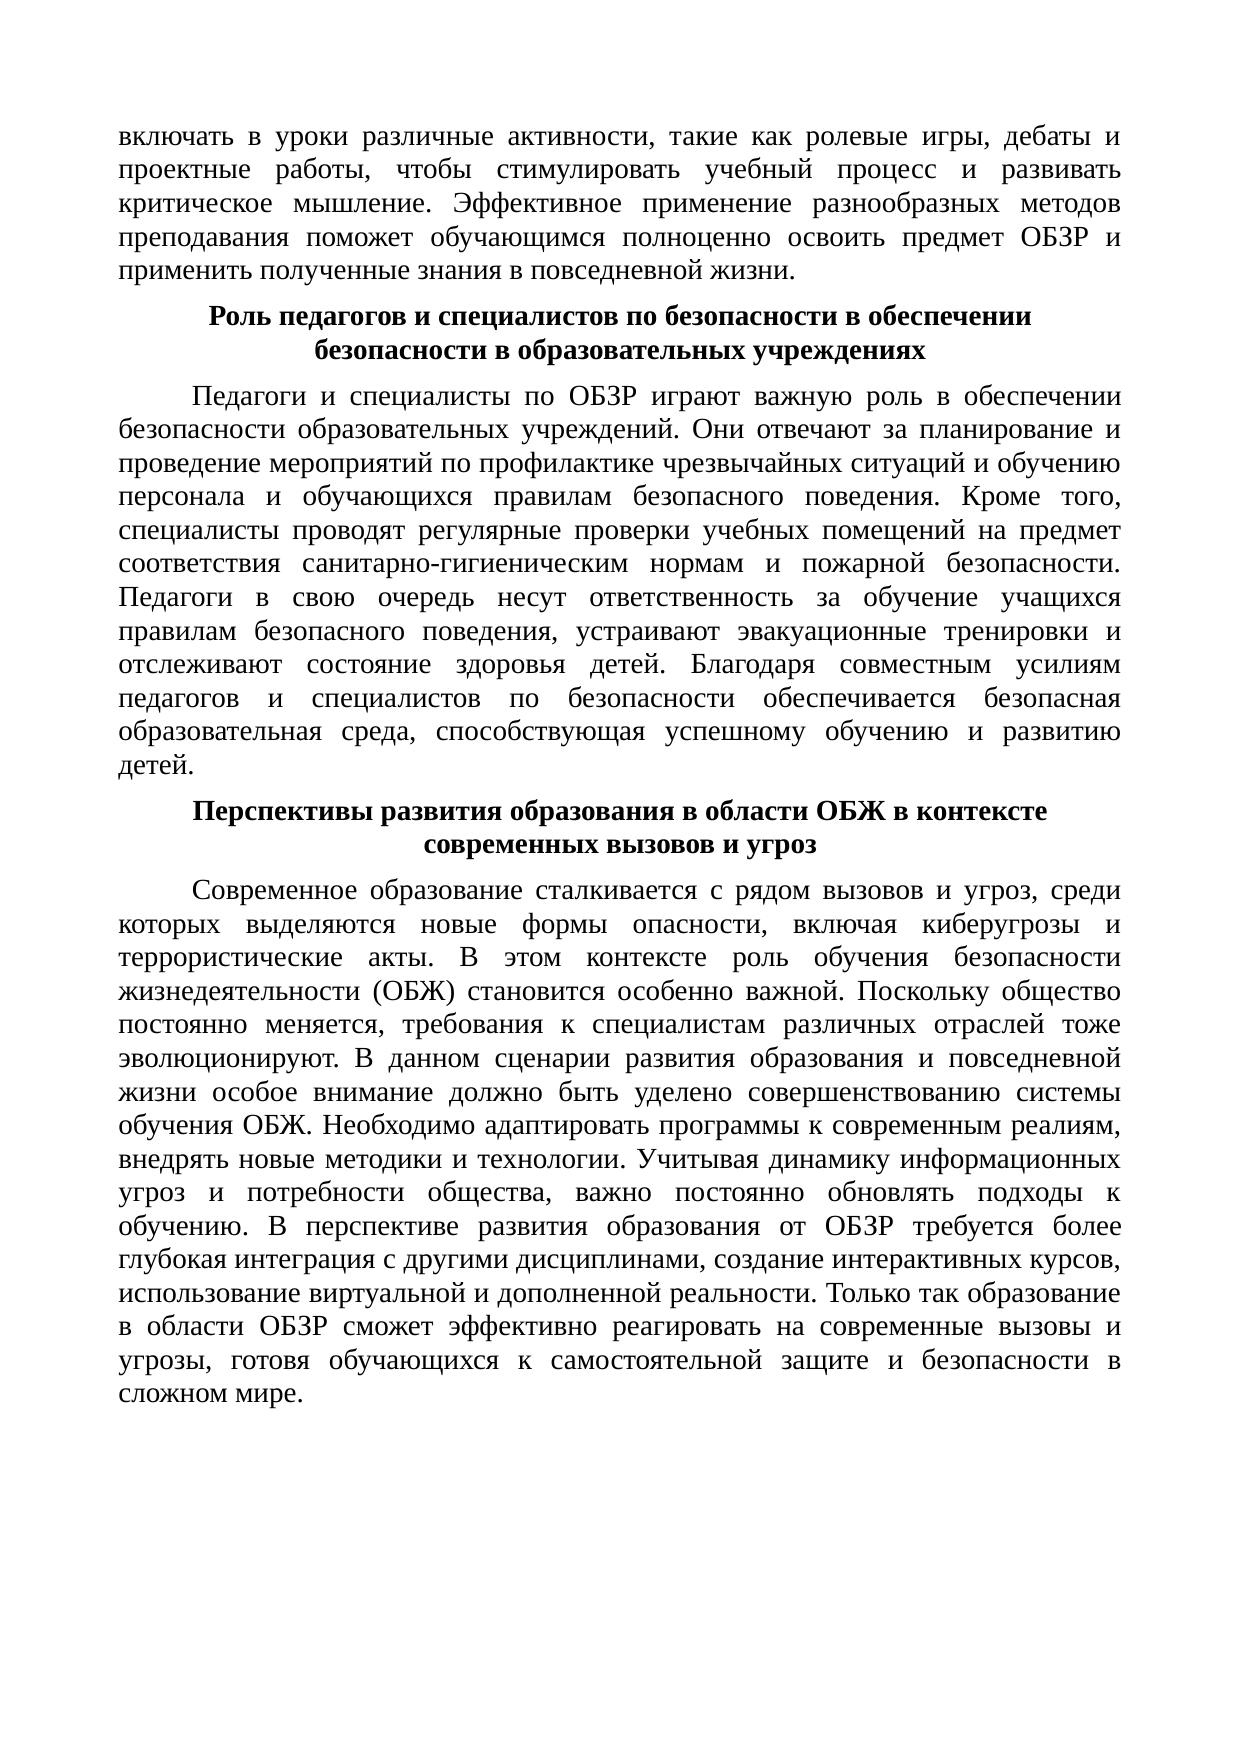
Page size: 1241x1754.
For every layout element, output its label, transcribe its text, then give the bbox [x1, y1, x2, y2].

text Роль педагогов и специалистов по безопасности в обеспечении безопасности в образовательных учреждениях [118, 298, 1122, 365]
text включать в уроки различные активности, такие как ролевые игры, дебаты и проектные работы, чтобы стимулировать учебный процесс и развивать критическое мышление. Эффективное применение разнообразных методов преподавания поможет обучающимся полноценно освоить предмет ОБЗР и применить полученные знания в повседневной жизни. [118, 118, 1122, 286]
text Перспективы развития образования в области ОБЖ в контексте современных вызовов и угроз [118, 793, 1122, 860]
text Педагоги и специалисты по ОБЗР играют важную роль в обеспечении безопасности образовательных учреждений. Они отвечают за планирование и проведение мероприятий по профилактике чрезвычайных ситуаций и обучению персонала и обучающихся правилам безопасного поведения. Кроме того, специалисты проводят регулярные проверки учебных помещений на предмет соответствия санитарно-гигиеническим нормам и пожарной безопасности. Педагоги в свою очередь несут ответственность за обучение учащихся правилам безопасного поведения, устраивают эвакуационные тренировки и отслеживают состояние здоровья детей. Благодаря совместным усилиям педагогов и специалистов по безопасности обеспечивается безопасная образовательная среда, способствующая успешному обучению и развитию детей. [118, 378, 1122, 780]
text Современное образование сталкивается с рядом вызовов и угроз, среди которых выделяются новые формы опасности, включая киберугрозы и террористические акты. В этом контексте роль обучения безопасности жизнедеятельности (ОБЖ) становится особенно важной. Поскольку общество постоянно меняется, требования к специалистам различных отраслей тоже эволюционируют. В данном сценарии развития образования и повседневной жизни особое внимание должно быть уделено совершенствованию системы обучения ОБЖ. Необходимо адаптировать программы к современным реалиям, внедрять новые методики и технологии. Учитывая динамику информационных угроз и потребности общества, важно постоянно обновлять подходы к обучению. В перспективе развития образования от ОБЗР требуется более глубокая интеграция с другими дисциплинами, создание интерактивных курсов, использование виртуальной и дополненной реальности. Только так образование в области ОБЗР сможет эффективно реагировать на современные вызовы и угрозы, готовя обучающихся к самостоятельной защите и безопасности в сложном мире. [118, 872, 1122, 1409]
